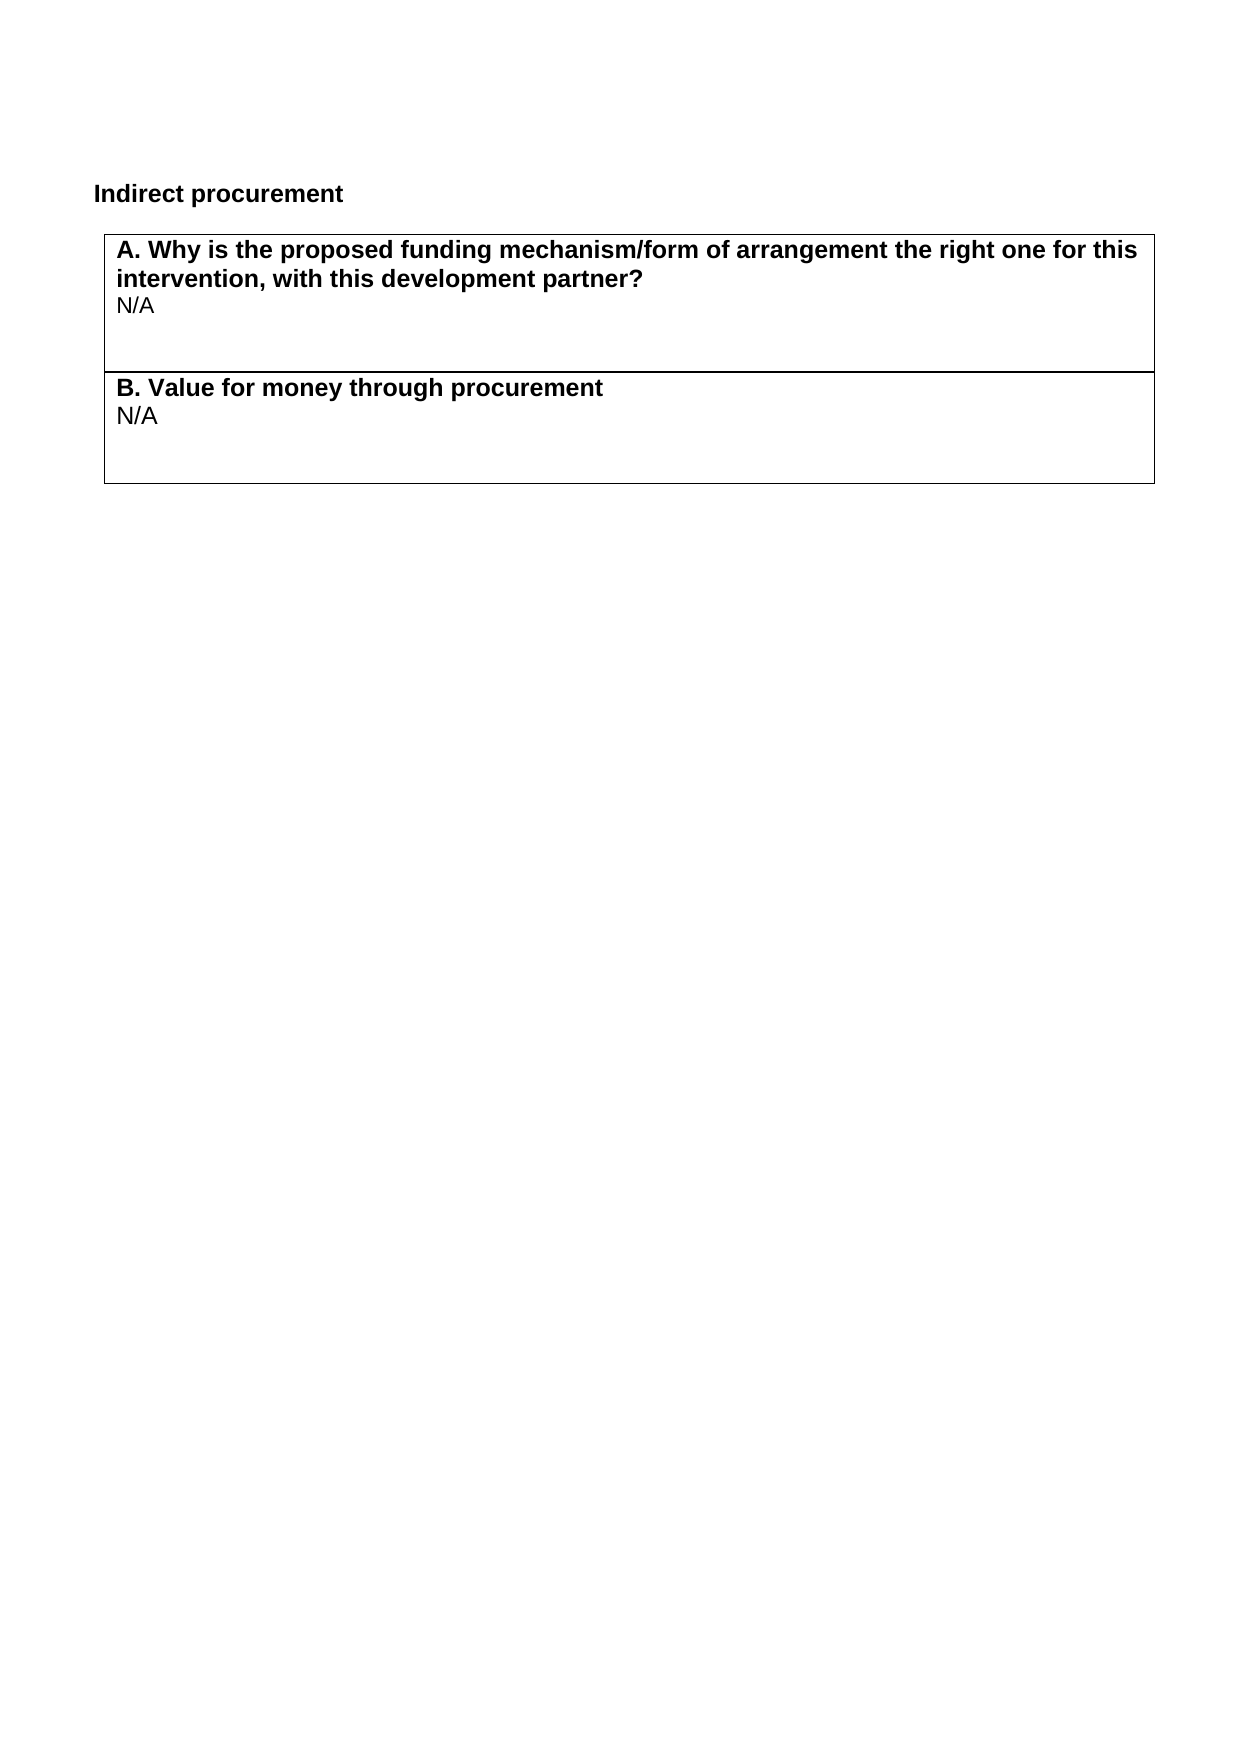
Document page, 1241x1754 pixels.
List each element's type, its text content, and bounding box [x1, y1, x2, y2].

text Indirect procurement [93, 179, 1125, 207]
table_header A. Why is the proposed funding mechanism/form of arrangement the right one for this intervention, with this development partner? N/A [105, 235, 1154, 371]
table_cell B. Value for money through procurement N/A [105, 373, 1154, 483]
